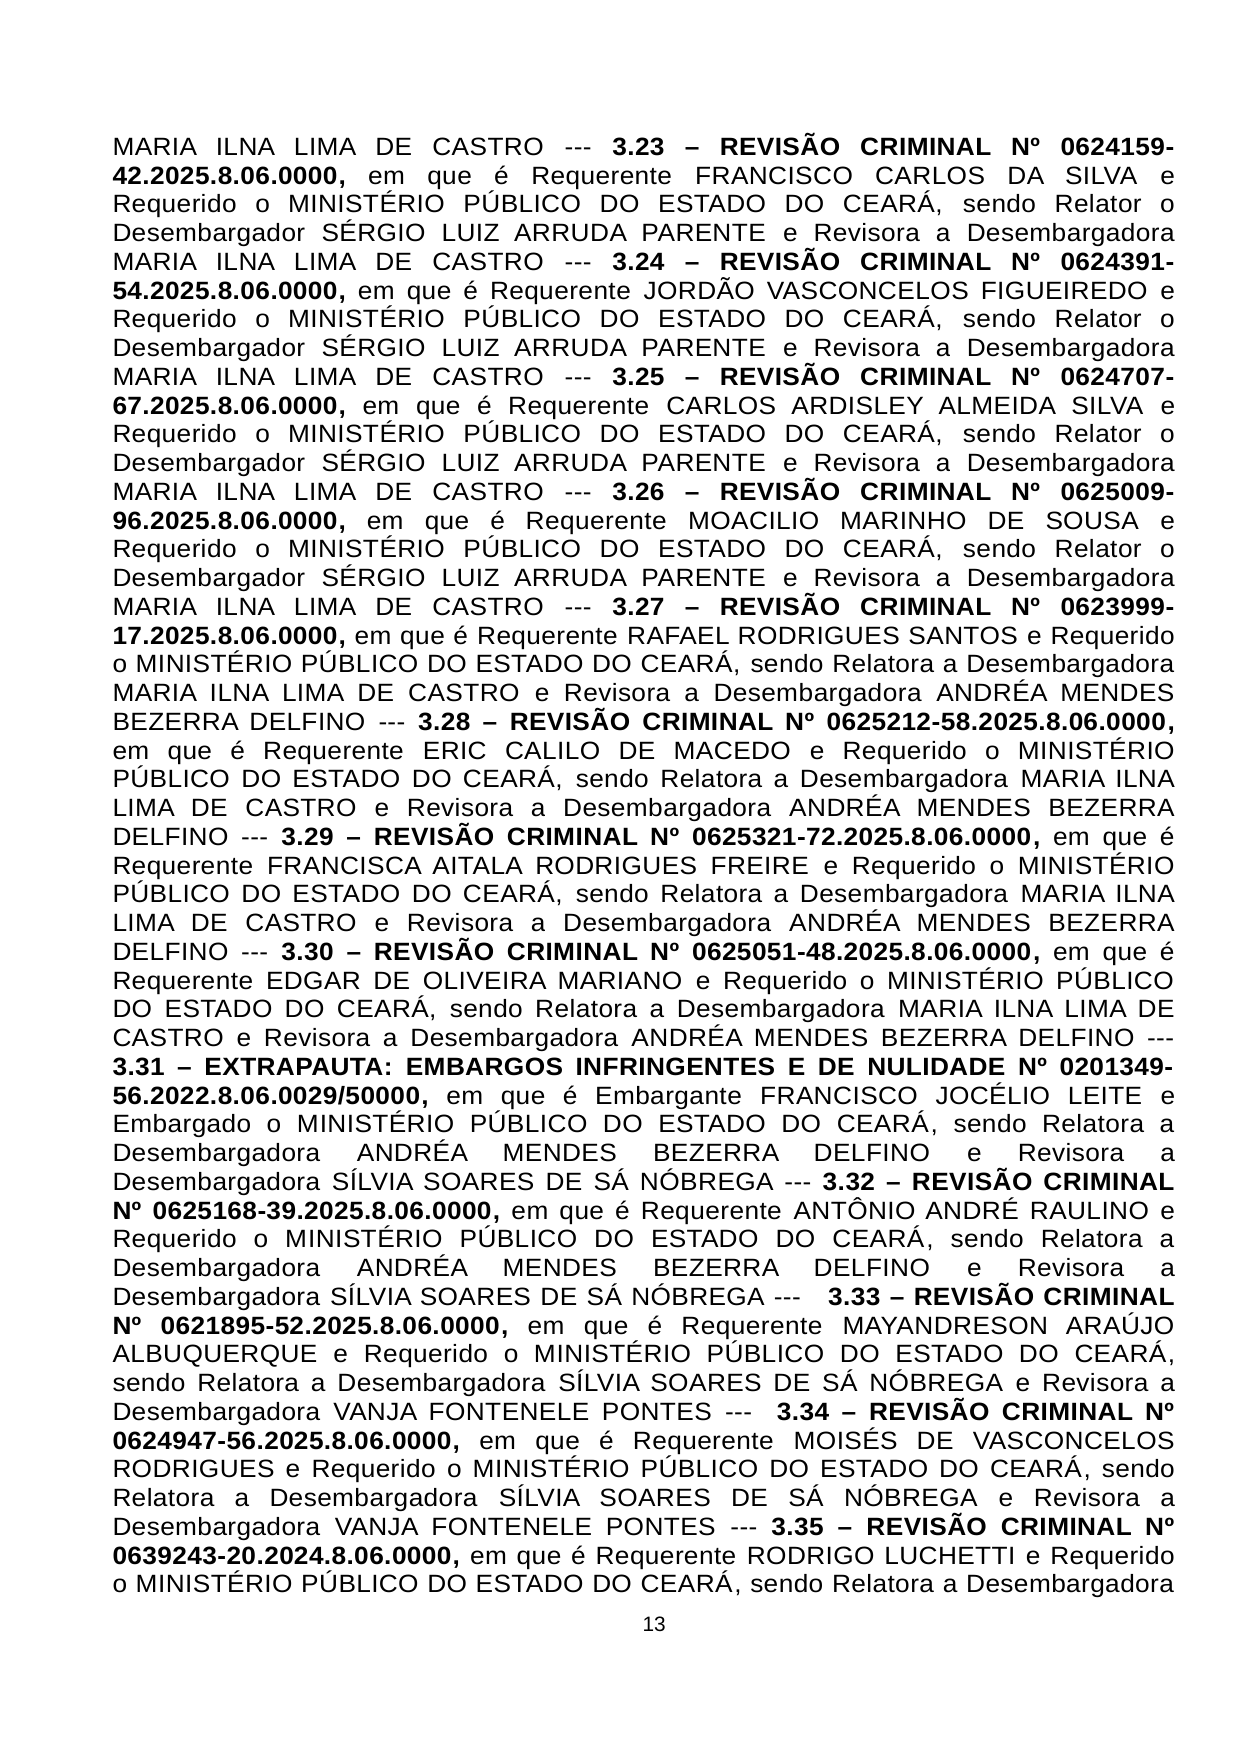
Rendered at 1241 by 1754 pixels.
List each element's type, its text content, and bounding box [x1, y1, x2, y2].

list MARIA ILNA LIMA DE CASTRO --- 3.23 – REVISÃO CRIMINAL Nº 0624159-42.2025.8.06.0000, em que é Requerente FRANCISCO CARLOS DA SILVA e Requerido o MINISTÉRIO PÚBLICO DO ESTADO DO CEARÁ, sendo Relator o Desembargador SÉRGIO LUIZ ARRUDA PARENTE e Revisora a Desembargadora MARIA ILNA LIMA DE CASTRO --- 3.24 – REVISÃO CRIMINAL Nº 0624391-54.2025.8.06.0000, em que é Requerente JORDÃO VASCONCELOS FIGUEIREDO e Requerido o MINISTÉRIO PÚBLICO DO ESTADO DO CEARÁ, sendo Relator o Desembargador SÉRGIO LUIZ ARRUDA PARENTE e Revisora a Desembargadora MARIA ILNA LIMA DE CASTRO --- 3.25 – REVISÃO CRIMINAL Nº 0624707-67.2025.8.06.0000, em que é Requerente CARLOS ARDISLEY ALMEIDA SILVA e Requerido o MINISTÉRIO PÚBLICO DO ESTADO DO CEARÁ, sendo Relator o Desembargador SÉRGIO LUIZ ARRUDA PARENTE e Revisora a Desembargadora MARIA ILNA LIMA DE CASTRO --- 3.26 – REVISÃO CRIMINAL Nº 0625009-96.2025.8.06.0000, em que é Requerente MOACILIO MARINHO DE SOUSA e Requerido o MINISTÉRIO PÚBLICO DO ESTADO DO CEARÁ, sendo Relator o Desembargador SÉRGIO LUIZ ARRUDA PARENTE e Revisora a Desembargadora MARIA ILNA LIMA DE CASTRO --- 3.27 – REVISÃO CRIMINAL Nº 0623999-17.2025.8.06.0000, em que é Requerente RAFAEL RODRIGUES SANTOS e Requerido o MINISTÉRIO PÚBLICO DO ESTADO DO CEARÁ, sendo Relatora a Desembargadora MARIA ILNA LIMA DE CASTRO e Revisora a Desembargadora ANDRÉA MENDES BEZERRA DELFINO --- 3.28 – REVISÃO CRIMINAL Nº 0625212-58.2025.8.06.0000, em que é Requerente ERIC CALILO DE MACEDO e Requerido o MINISTÉRIO PÚBLICO DO ESTADO DO CEARÁ, sendo Relatora a Desembargadora MARIA ILNA LIMA DE CASTRO e Revisora a Desembargadora ANDRÉA MENDES BEZERRA DELFINO --- 3.29 – REVISÃO CRIMINAL Nº 0625321-72.2025.8.06.0000, em que é Requerente FRANCISCA AITALA RODRIGUES FREIRE e Requerido o MINISTÉRIO PÚBLICO DO ESTADO DO CEARÁ, sendo Relatora a Desembargadora MARIA ILNA LIMA DE CASTRO e Revisora a Desembargadora ANDRÉA MENDES BEZERRA DELFINO --- 3.30 – REVISÃO CRIMINAL Nº 0625051-48.2025.8.06.0000, em que é Requerente EDGAR DE OLIVEIRA MARIANO e Requerido o MINISTÉRIO PÚBLICO DO ESTADO DO CEARÁ, sendo Relatora a Desembargadora MARIA ILNA LIMA DE CASTRO e Revisora a Desembargadora ANDRÉA MENDES BEZERRA DELFINO --- 3.31 – EXTRAPAUTA: EMBARGOS INFRINGENTES E DE NULIDADE Nº 0201349-56.2022.8.06.0029/50000, em que é Embargante FRANCISCO JOCÉLIO LEITE e Embargado o MINISTÉRIO PÚBLICO DO ESTADO DO CEARÁ, sendo Relatora a Desembargadora ANDRÉA MENDES BEZERRA DELFINO e Revisora a Desembargadora SÍLVIA SOARES DE SÁ NÓBREGA --- 3.32 – REVISÃO CRIMINAL Nº 0625168-39.2025.8.06.0000, em que é Requerente ANTÔNIO ANDRÉ RAULINO e Requerido o MINISTÉRIO PÚBLICO DO ESTADO DO CEARÁ, sendo Relatora a Desembargadora ANDRÉA MENDES BEZERRA DELFINO e Revisora a Desembargadora SÍLVIA SOARES DE SÁ NÓBREGA --- 3.33 – REVISÃO CRIMINAL Nº 0621895-52.2025.8.06.0000, em que é Requerente MAYANDRESON ARAÚJO ALBUQUERQUE e Requerido o MINISTÉRIO PÚBLICO DO ESTADO DO CEARÁ, sendo Relatora a Desembargadora SÍLVIA SOARES DE SÁ NÓBREGA e Revisora a Desembargadora VANJA FONTENELE PONTES --- 3.34 – REVISÃO CRIMINAL Nº 0624947-56.2025.8.06.0000, em que é Requerente MOISÉS DE VASCONCELOS RODRIGUES e Requerido o MINISTÉRIO PÚBLICO DO ESTADO DO CEARÁ, sendo Relatora a Desembargadora SÍLVIA SOARES DE SÁ NÓBREGA e Revisora a Desembargadora VANJA FONTENELE PONTES --- 3.35 – REVISÃO CRIMINAL Nº 0639243-20.2024.8.06.0000, em que é Requerente RODRIGO LUCHETTI e Requerido o MINISTÉRIO PÚBLICO DO ESTADO DO CEARÁ, sendo Relatora a Desembargadora [112, 132, 1175, 1598]
